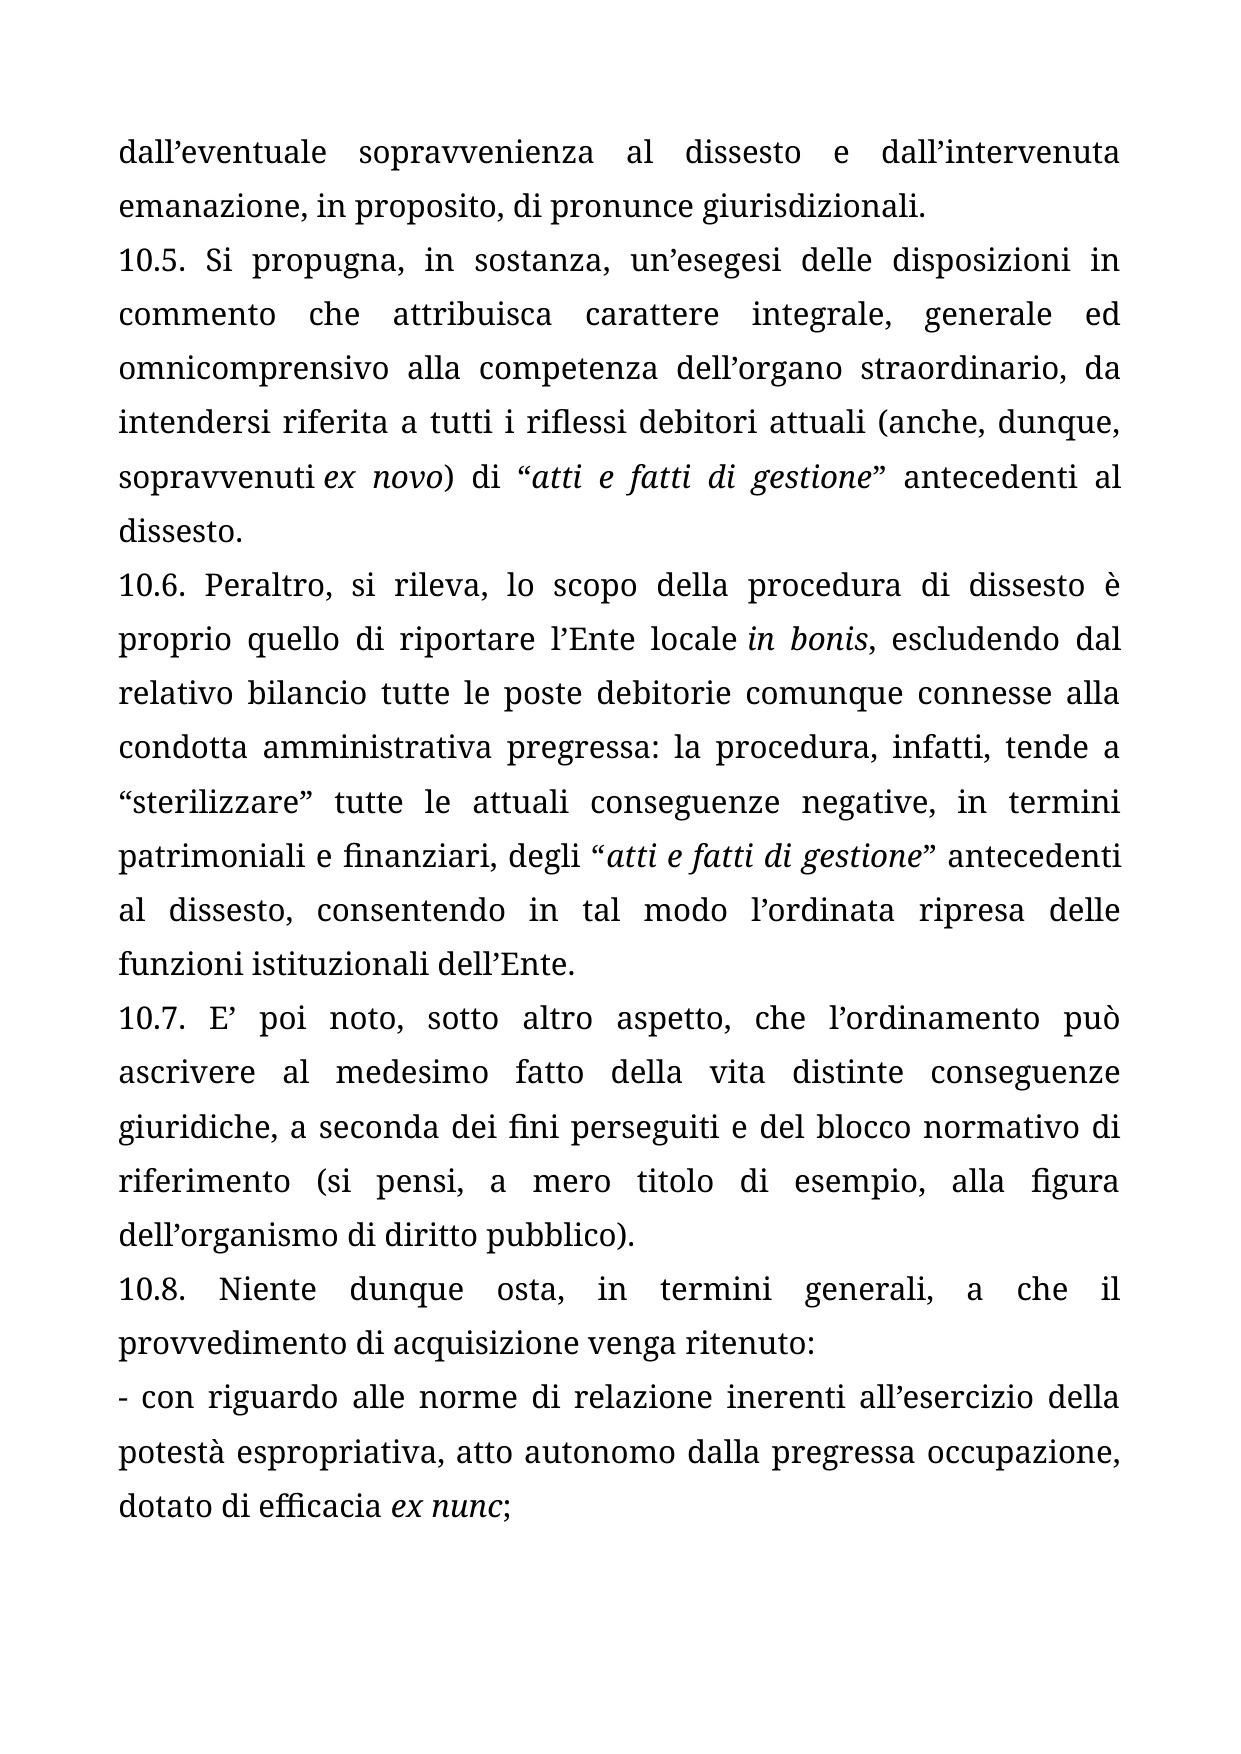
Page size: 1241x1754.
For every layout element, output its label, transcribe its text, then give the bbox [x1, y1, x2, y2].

text - con riguardo alle norme di relazione inerenti all’esercizio della potestà espropriativa, atto autonomo dalla pregressa occupazione, dotato di efficacia ex nunc; [118, 1364, 1122, 1526]
text 10.8. Niente dunque osta, in termini generali, a che il provvedimento di acquisizione venga ritenuto: [118, 1256, 1122, 1364]
text 10.5. Si propugna, in sostanza, un’esegesi delle disposizioni in commento che attribuisca carattere integrale, generale ed omnicomprensivo alla competenza dell’organo straordinario, da intendersi riferita a tutti i riflessi debitori attuali (anche, dunque, sopravvenuti ex novo) di “atti e fatti di gestione” antecedenti al dissesto. [118, 226, 1122, 551]
text 10.7. E’ poi noto, sotto altro aspetto, che l’ordinamento può ascrivere al medesimo fatto della vita distinte conseguenze giuridiche, a seconda dei fini perseguiti e del blocco normativo di riferimento (si pensi, a mero titolo di esempio, alla figura dell’organismo di diritto pubblico). [118, 985, 1122, 1256]
text 10.6. Peraltro, si rileva, lo scopo della procedura di dissesto è proprio quello di riportare l’Ente locale in bonis, escludendo dal relativo bilancio tutte le poste debitorie comunque connesse alla condotta amministrativa pregressa: la procedura, infatti, tende a “sterilizzare” tutte le attuali conseguenze negative, in termini patrimoniali e finanziari, degli “atti e fatti di gestione” antecedenti al dissesto, consentendo in tal modo l’ordinata ripresa delle funzioni istituzionali dell’Ente. [118, 551, 1122, 985]
text dall’eventuale sopravvenienza al dissesto e dall’intervenuta emanazione, in proposito, di pronunce giurisdizionali. [118, 118, 1122, 226]
